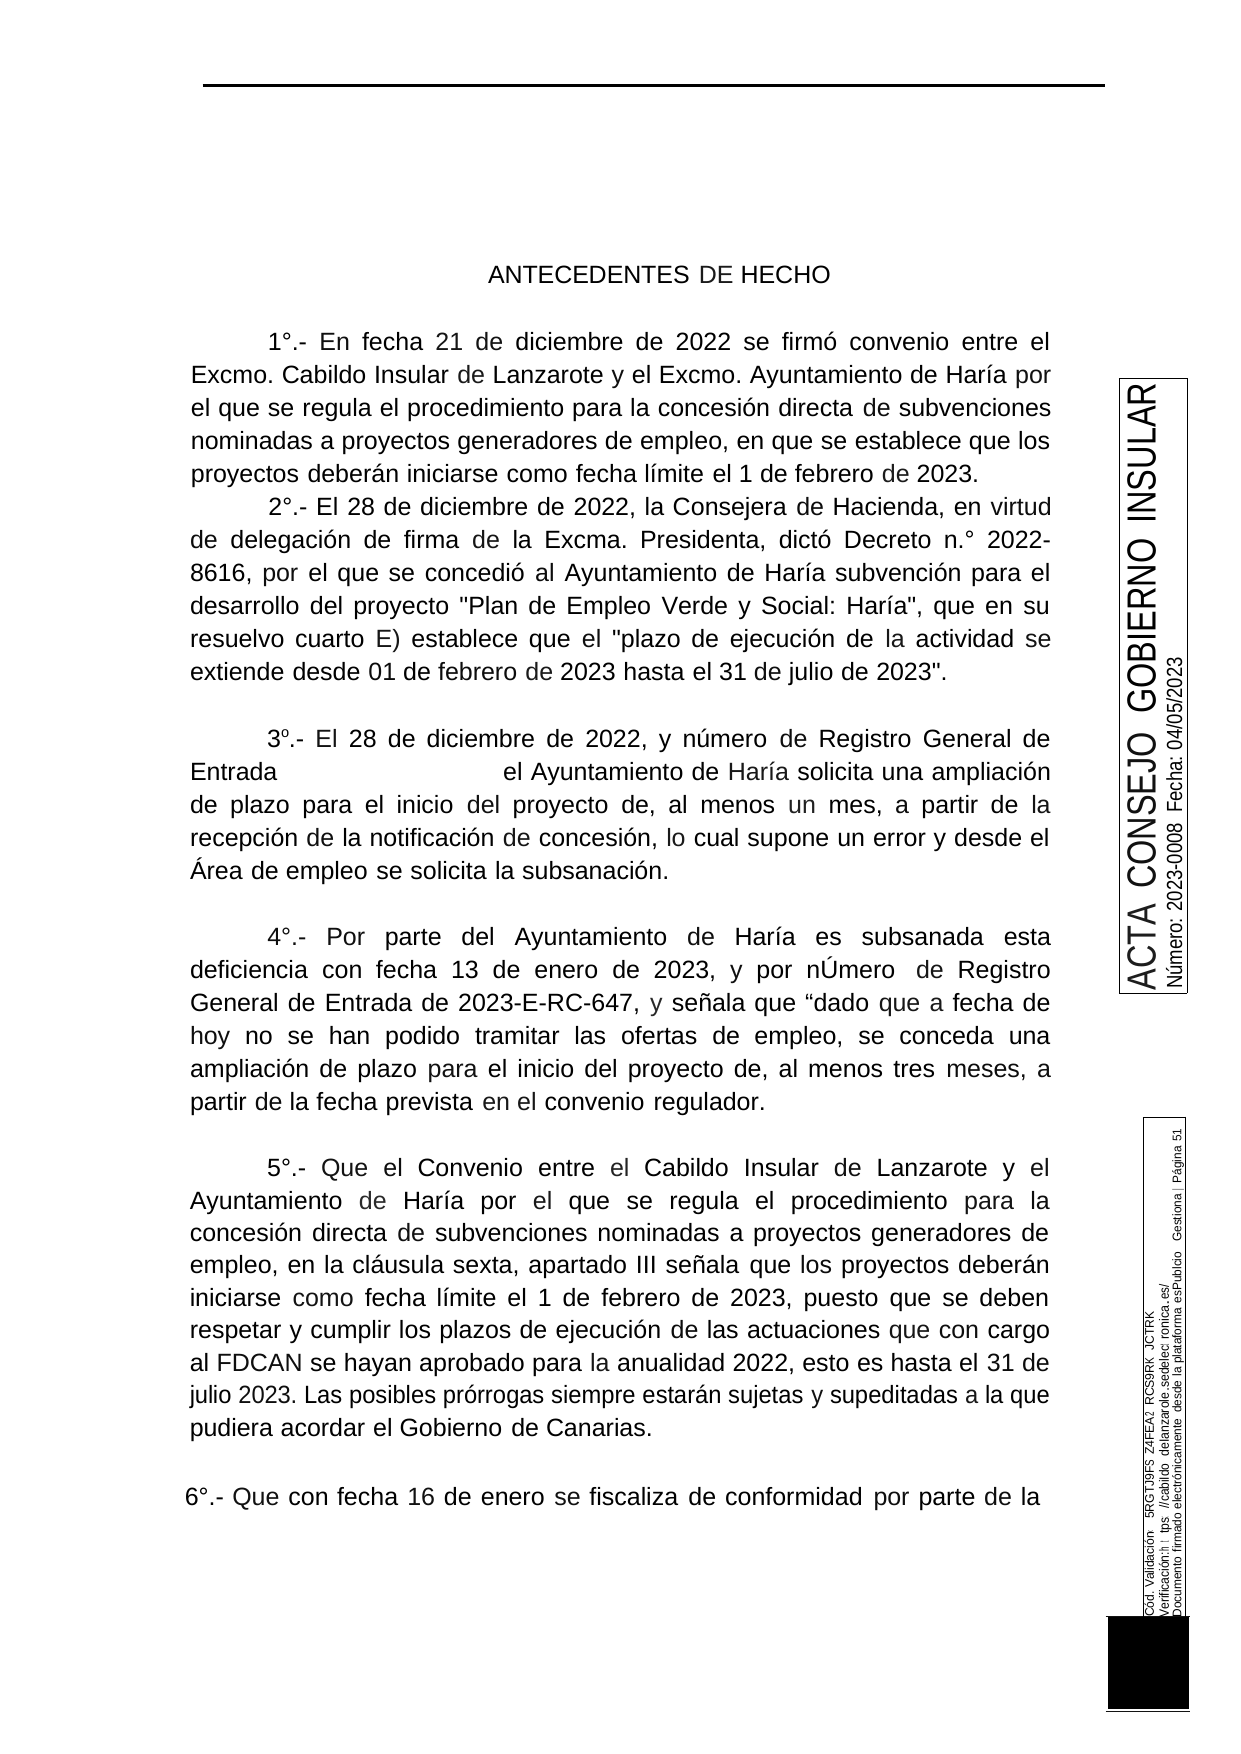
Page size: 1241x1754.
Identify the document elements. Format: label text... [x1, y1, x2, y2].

text ANTECEDENTES DE HECHO [156, 260, 1162, 289]
text 4°.- Por parte del Ayuntamiento de Haría es subsanada esta deficiencia con fecha 13 de enero de 2023, y por nÚmero de Registro General de Entrada de 2023-E-RC-647, y señala que “dado que a fecha de hoy no se han podido tramitar las ofertas de empleo, se conceda una ampliación de plazo para el inicio del proyecto de, al menos tres meses, a partir de la fecha prevista en el convenio regulador. [190, 922, 1051, 1116]
text ACTA CONSEJO GOBIERNO INSULAR [1120, 380, 1162, 992]
text Documento firmado electrónicamente desde la plataforma esPublcio Gestiona | Página 51 [1170, 1119, 1183, 1619]
text 2°.- El 28 de diciembre de 2022, la Consejera de Hacienda, en virtud de delegación de firma de la Excma. Presidenta, dictó Decreto n.° 2022- 8616, por el que se concedió al Ayuntamiento de Haría subvención para el desarrollo del proyecto "Plan de Empleo Verde y Social: Haría", que en su resuelvo cuarto E) establece que el "plazo de ejecución de la actividad se extiende desde 01 de febrero de 2023 hasta el 31 de julio de 2023". [190, 492, 1051, 686]
picture [1108, 1617, 1189, 1709]
text 1°.- En fecha 21 de diciembre de 2022 se firmó convenio entre el Excmo. Cabildo Insular de Lanzarote y el Excmo. Ayuntamiento de Haría por el que se regula el procedimiento para la concesión directa de subvenciones nominadas a proyectos generadores de empleo, en que se establece que los proyectos deberán iniciarse como fecha límite el 1 de febrero de 2023. [191, 327, 1051, 487]
text 6°.- Que con fecha 16 de enero se fiscaliza de conformidad por parte de la [184, 1481, 1143, 1510]
text 5°.- Que el Convenio entre el Cabildo Insular de Lanzarote y el Ayuntamiento de Haría por el que se regula el procedimiento para la concesión directa de subvenciones nominadas a proyectos generadores de empleo, en la cláusula sexta, apartado III señala que los proyectos deberán iniciarse como fecha límite el 1 de febrero de 2023, puesto que se deben respetar y cumplir los plazos de ejecución de las actuaciones que con cargo al FDCAN se hayan aprobado para la anualidad 2022, esto es hasta el 31 de julio 2023. Las posibles prórrogas siempre estarán sujetas y supeditadas a la que pudiera acordar el Gobierno de Canarias. [189, 1153, 1050, 1441]
text Número: 2023-0008 Fecha: 04/05/2023 [1163, 381, 1185, 992]
text Verificación:h t tps: //cabiIdo deIanzarole.sedelect ronica.es/ [1157, 1119, 1170, 1619]
text Cód. Validación‹ 5RGTJ9FS Z4FEA2 RCS9RK JCTRK [1144, 1119, 1156, 1619]
text 3o.- El 28 de diciembre de 2022, y número de Registro General de Entrada el Ayuntamiento de Haría solicita una ampliación de plazo para el inicio del proyecto de, al menos un mes, a partir de la recepción de la notificación de concesión, lo cual supone un error y desde el Área de empleo se solicita la subsanación. [190, 724, 1051, 884]
